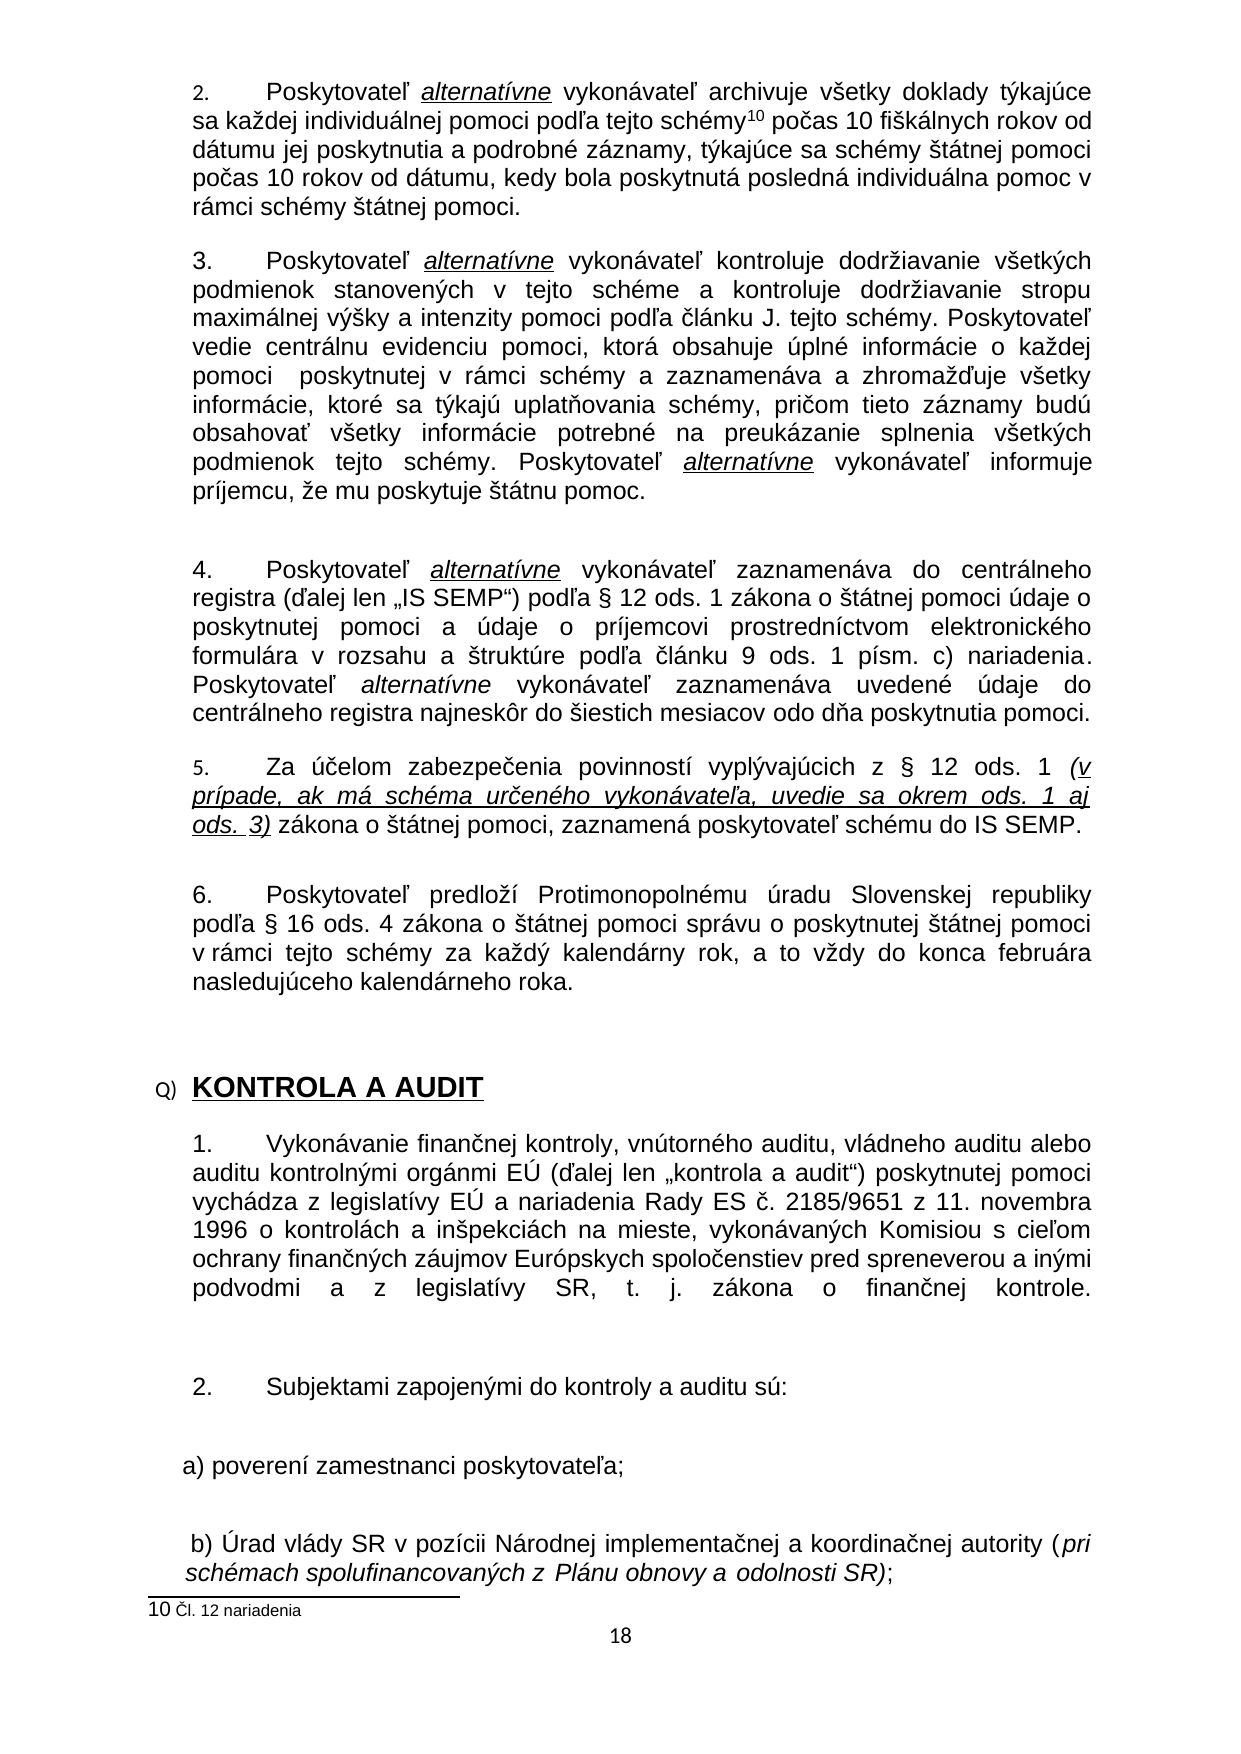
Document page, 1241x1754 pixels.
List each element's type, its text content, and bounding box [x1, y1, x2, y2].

text a) poverení zamestnanci poskytovateľa; [148, 1451, 1093, 1479]
list Čl. 12 nariadenia [148, 1597, 1093, 1621]
list Poskytovateľ predloží Protimonopolnému úradu Slovenskej republiky podľa § 16 ods. 4 zákona o štátnej pomoci správu o poskytnutej štátnej pomoci v rámci tejto schémy za každý kalendárny rok, a to vždy do konca februára nasledujúceho kalendárneho roka. [192, 881, 1093, 996]
list Poskytovateľ alternatívne vykonávateľ kontroluje dodržiavanie všetkých podmienok stanovených v tejto schéme a kontroluje dodržiavanie stropu maximálnej výšky a intenzity pomoci podľa článku J. tejto schémy. Poskytovateľ vedie centrálnu evidenciu pomoci, ktorá obsahuje úplné informácie o každej pomoci poskytnutej v rámci schémy a zaznamenáva a zhromažďuje všetky informácie, ktoré sa týkajú uplatňovania schémy, pričom tieto záznamy budú obsahovať všetky informácie potrebné na preukázanie splnenia všetkých podmienok tejto schémy. Poskytovateľ alternatívne vykonávateľ informuje príjemcu, že mu poskytuje štátnu pomoc. [192, 246, 1093, 505]
text b) Úrad vlády SR v pozícii Národnej implementačnej a koordinačnej autority (pri schémach spolufinancovaných z Plánu obnovy a odolnosti SR); [148, 1529, 1093, 1587]
list Vykonávanie finančnej kontroly, vnútorného auditu, vládneho auditu alebo auditu kontrolnými orgánmi EÚ (ďalej len „kontrola a audit“) poskytnutej pomoci vychádza z legislatívy EÚ a nariadenia Rady ES č. 2185/9651 z 11. novembra 1996 o kontrolách a inšpekciách na mieste, vykonávaných Komisiou s cieľom ochrany finančných záujmov Európskych spoločenstiev pred spreneverou a inými podvodmi a z legislatívy SR, t. j. zákona o finančnej kontrole. [192, 1129, 1093, 1330]
list Subjektami zapojenými do kontroly a auditu sú: [192, 1372, 1093, 1401]
list Poskytovateľ alternatívne vykonávateľ archivuje všetky doklady týkajúce sa každej individuálnej pomoci podľa tejto schémy počas 10 fiškálnych rokov od dátumu jej poskytnutia a podrobné záznamy, týkajúce sa schémy štátnej pomoci počas 10 rokov od dátumu, kedy bola poskytnutá posledná individuálna pomoc v rámci schémy štátnej pomoci. [192, 77, 1093, 221]
list Poskytovateľ alternatívne vykonávateľ zaznamenáva do centrálneho registra (ďalej len „IS SEMP“) podľa § 12 ods. 1 zákona o štátnej pomoci údaje o poskytnutej pomoci a údaje o príjemcovi prostredníctvom elektronického formulára v rozsahu a štruktúre podľa článku 9 ods. 1 písm. c) nariadenia. Poskytovateľ alternatívne vykonávateľ zaznamenáva uvedené údaje do centrálneho registra najneskôr do šiestich mesiacov odo dňa poskytnutia pomoci. [192, 555, 1093, 727]
list Za účelom zabezpečenia povinností vyplývajúcich z § 12 ods. 1 (v prípade, ak má schéma určeného vykonávateľa, uvedie sa okrem ods. 1 aj ods. 3) zákona o štátnej pomoci, zaznamená poskytovateľ schému do IS SEMP. [192, 752, 1093, 839]
list Kontrola a audit [155, 1071, 1093, 1104]
